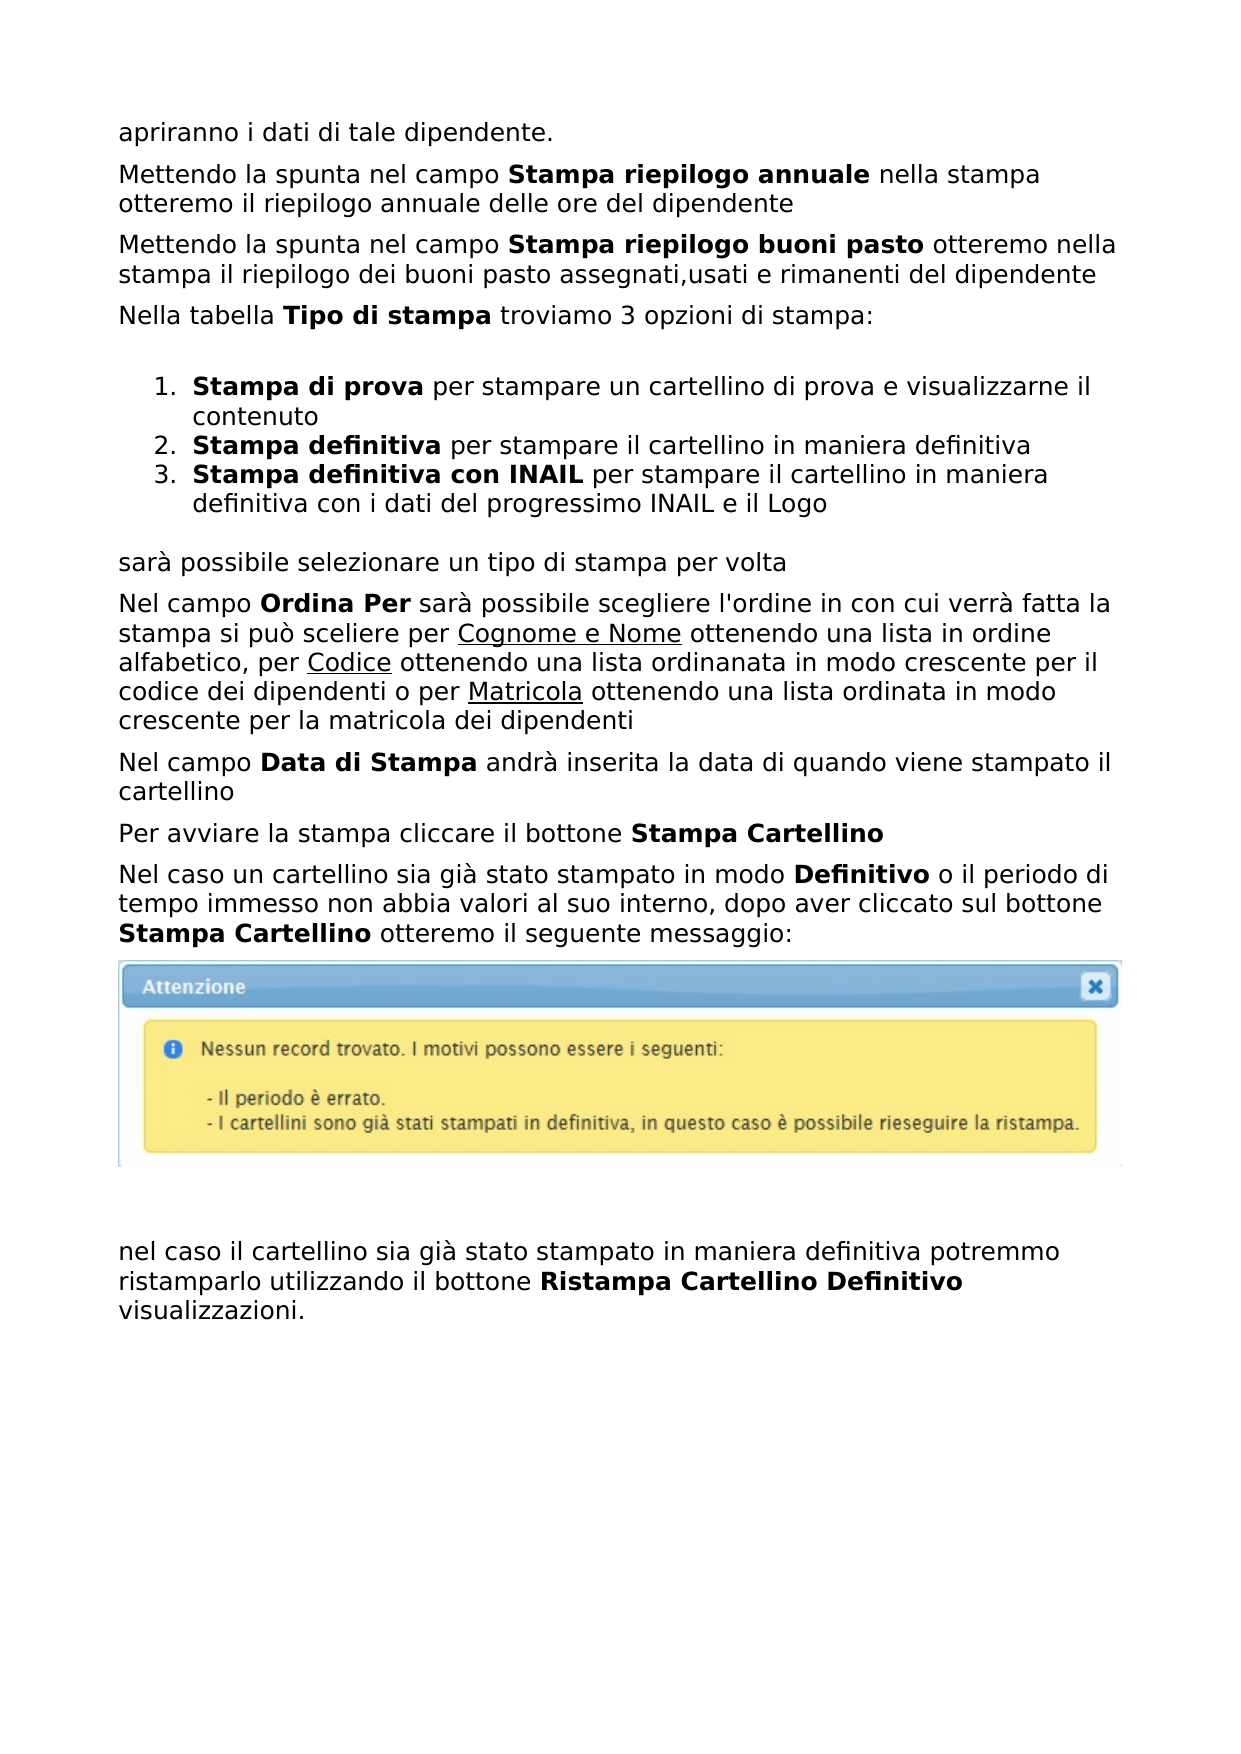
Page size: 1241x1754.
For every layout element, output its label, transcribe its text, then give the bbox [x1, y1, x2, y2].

text Mettendo la spunta nel campo Stampa riepilogo annuale nella stampa otteremo il riepilogo annuale delle ore del dipendente [118, 160, 1122, 218]
text Nel campo Ordina Per sarà possibile scegliere l'ordine in con cui verrà fatta la stampa si può sceliere per Cognome e Nome ottenendo una lista in ordine alfabetico, per Codice ottenendo una lista ordinanata in modo crescente per il codice dei dipendenti o per Matricola ottenendo una lista ordinata in modo crescente per la matricola dei dipendenti [118, 589, 1122, 735]
text Mettendo la spunta nel campo Stampa riepilogo buoni pasto otteremo nella stampa il riepilogo dei buoni pasto assegnati,usati e rimanenti del dipendente [118, 231, 1122, 289]
picture [118, 960, 1123, 1167]
list Stampa definitiva con INAIL per stampare il cartellino in maniera definitiva con i dati del progressimo INAIL e il Logo [177, 460, 1122, 518]
list Stampa di prova per stampare un cartellino di prova e visualizzarne il contenuto [177, 373, 1122, 431]
text apriranno i dati di tale dipendente. [118, 118, 1122, 147]
text Nel caso un cartellino sia già stato stampato in modo Definitivo o il periodo di tempo immesso non abbia valori al suo interno, dopo aver cliccato sul bottone Stampa Cartellino otteremo il seguente messaggio: [118, 860, 1122, 948]
text Per avviare la stampa cliccare il bottone Stampa Cartellino [118, 819, 1122, 848]
text sarà possibile selezionare un tipo di stampa per volta [118, 548, 1122, 577]
text nel caso il cartellino sia già stato stampato in maniera definitiva potremmo ristamparlo utilizzando il bottone Ristampa Cartellino Definitivo visualizzazioni. [118, 1237, 1122, 1325]
list Stampa definitiva per stampare il cartellino in maniera definitiva [177, 431, 1122, 460]
text Nel campo Data di Stampa andrà inserita la data di quando viene stampato il cartellino [118, 748, 1122, 806]
text Nella tabella Tipo di stampa troviamo 3 opzioni di stampa: [118, 301, 1122, 331]
